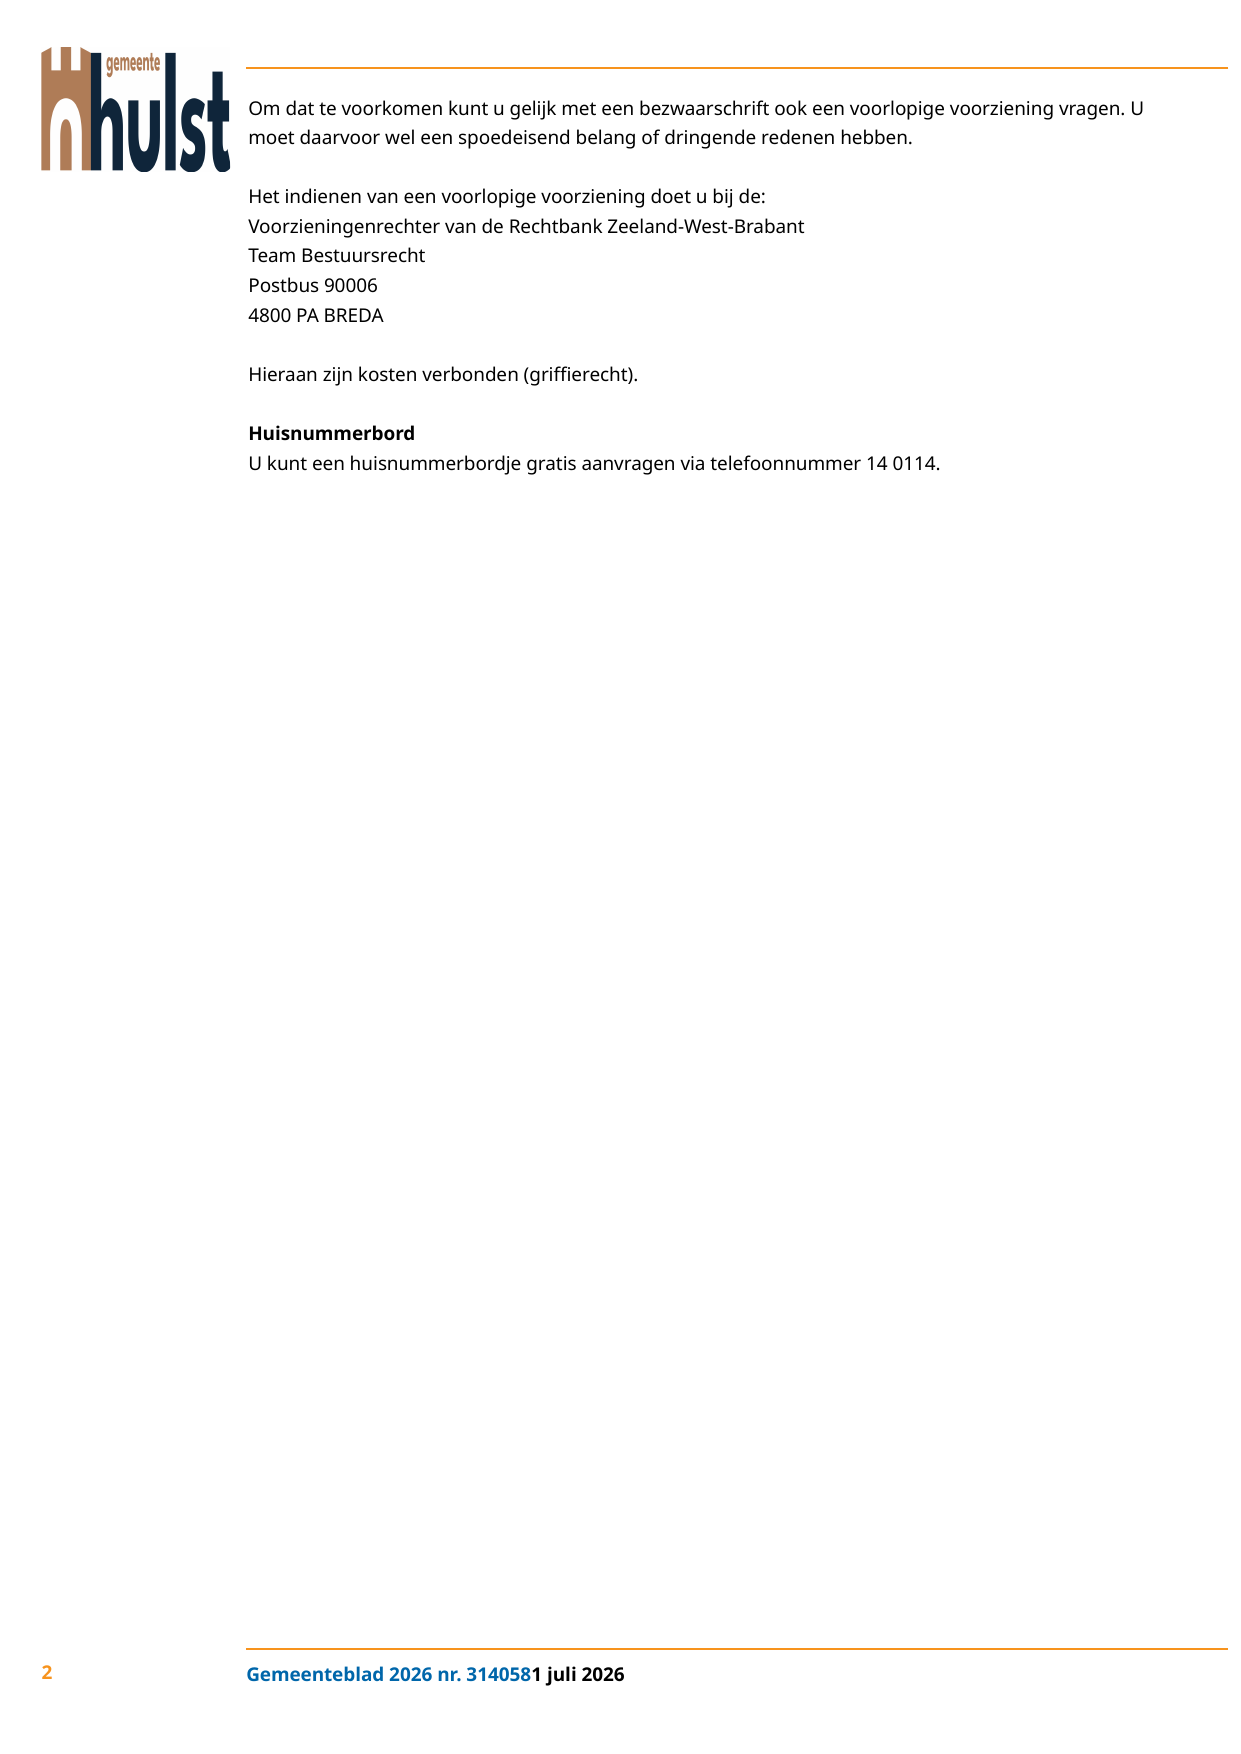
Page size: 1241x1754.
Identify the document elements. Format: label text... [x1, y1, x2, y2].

text Hieraan zijn kosten verbonden (griffierecht). [248, 361, 1152, 387]
text U kunt een huisnummerbordje gratis aanvragen via telefoonnummer 14 0114. [248, 450, 1152, 476]
text Team Bestuursrecht [248, 243, 1152, 268]
text Huisnummerbord [248, 420, 1152, 446]
text Het indienen van een voorlopige voorziening doet u bij de: [248, 183, 1152, 209]
text 4800 PA BREDA [248, 302, 1152, 328]
text Om dat te voorkomen kunt u gelijk met een bezwaarschrift ook een voorlopige voorziening vragen. U moet daarvoor wel een spoedeisend belang of dringende redenen hebben. [248, 95, 1152, 150]
picture [41, 47, 231, 172]
text Postbus 90006 [248, 272, 1152, 298]
text Voorzieningenrechter van de Rechtbank Zeeland-West-Brabant [248, 213, 1152, 239]
